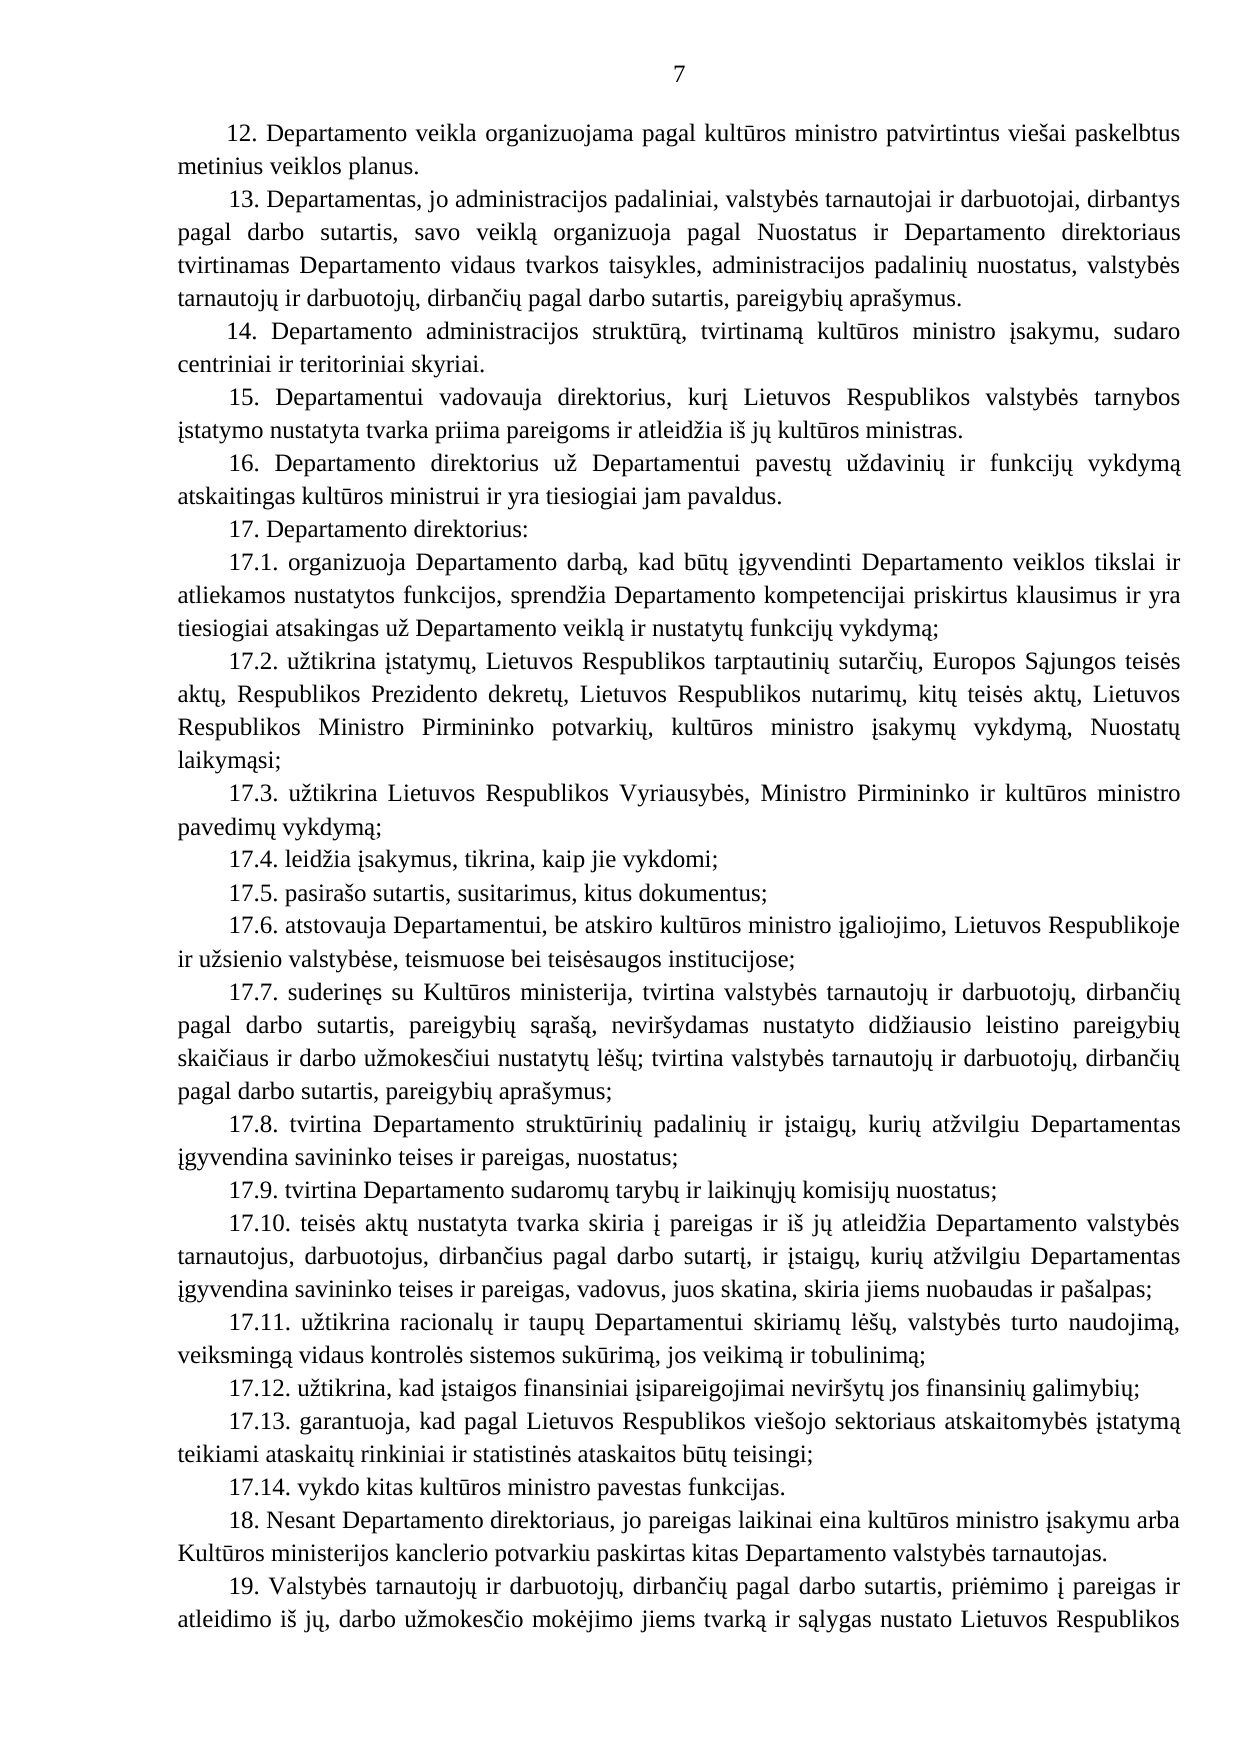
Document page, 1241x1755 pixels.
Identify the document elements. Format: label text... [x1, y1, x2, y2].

text 14. Departamento administracijos struktūrą, tvirtinamą kultūros ministro įsakymu, sudaro centriniai ir teritoriniai skyriai. [177, 316, 1181, 378]
text 15. Departamentui vadovauja direktorius, kurį Lietuvos Respublikos valstybės tarnybos įstatymo nustatyta tvarka priima pareigoms ir atleidžia iš jų kultūros ministras. [177, 382, 1181, 444]
text 17.4. leidžia įsakymus, tikrina, kaip jie vykdomi; [177, 844, 1181, 873]
text 18. Nesant Departamento direktoriaus, jo pareigas laikinai eina kultūros ministro įsakymu arba Kultūros ministerijos kanclerio potvarkiu paskirtas kitas Departamento valstybės tarnautojas. [177, 1505, 1181, 1567]
text 13. Departamentas, jo administracijos padaliniai, valstybės tarnautojai ir darbuotojai, dirbantys pagal darbo sutartis, savo veiklą organizuoja pagal Nuostatus ir Departamento direktoriaus tvirtinamas Departamento vidaus tvarkos taisykles, administracijos padalinių nuostatus, valstybės tarnautojų ir darbuotojų, dirbančių pagal darbo sutartis, pareigybių aprašymus. [177, 184, 1181, 312]
text 17. Departamento direktorius: [177, 514, 1181, 543]
text 17.2. užtikrina įstatymų, Lietuvos Respublikos tarptautinių sutarčių, Europos Sąjungos teisės aktų, Respublikos Prezidento dekretų, Lietuvos Respublikos nutarimų, kitų teisės aktų, Lietuvos Respublikos Ministro Pirmininko potvarkių, kultūros ministro įsakymų vykdymą, Nuostatų laikymąsi; [177, 646, 1181, 774]
text 17.7. suderinęs su Kultūros ministerija, tvirtina valstybės tarnautojų ir darbuotojų, dirbančių pagal darbo sutartis, pareigybių sąrašą, neviršydamas nustatyto didžiausio leistino pareigybių skaičiaus ir darbo užmokesčiui nustatytų lėšų; tvirtina valstybės tarnautojų ir darbuotojų, dirbančių pagal darbo sutartis, pareigybių aprašymus; [177, 977, 1181, 1104]
text 17.14. vykdo kitas kultūros ministro pavestas funkcijas. [177, 1472, 1181, 1501]
text 17.12. užtikrina, kad įstaigos finansiniai įsipareigojimai neviršytų jos finansinių galimybių; [177, 1373, 1181, 1402]
text 17.9. tvirtina Departamento sudaromų tarybų ir laikinųjų komisijų nuostatus; [177, 1175, 1181, 1203]
text 17.1. organizuoja Departamento darbą, kad būtų įgyvendinti Departamento veiklos tikslai ir atliekamos nustatytos funkcijos, sprendžia Departamento kompetencijai priskirtus klausimus ir yra tiesiogiai atsakingas už Departamento veiklą ir nustatytų funkcijų vykdymą; [177, 547, 1181, 642]
text 17.8. tvirtina Departamento struktūrinių padalinių ir įstaigų, kurių atžvilgiu Departamentas įgyvendina savininko teises ir pareigas, nuostatus; [177, 1109, 1181, 1171]
text 17.13. garantuoja, kad pagal Lietuvos Respublikos viešojo sektoriaus atskaitomybės įstatymą teikiami ataskaitų rinkiniai ir statistinės ataskaitos būtų teisingi; [177, 1406, 1181, 1468]
text 17.3. užtikrina Lietuvos Respublikos Vyriausybės, Ministro Pirmininko ir kultūros ministro pavedimų vykdymą; [177, 778, 1181, 840]
text 16. Departamento direktorius už Departamentui pavestų uždavinių ir funkcijų vykdymą atskaitingas kultūros ministrui ir yra tiesiogiai jam pavaldus. [177, 448, 1181, 510]
text 17.10. teisės aktų nustatyta tvarka skiria į pareigas ir iš jų atleidžia Departamento valstybės tarnautojus, darbuotojus, dirbančius pagal darbo sutartį, ir įstaigų, kurių atžvilgiu Departamentas įgyvendina savininko teises ir pareigas, vadovus, juos skatina, skiria jiems nuobaudas ir pašalpas; [177, 1208, 1181, 1303]
text 19. Valstybės tarnautojų ir darbuotojų, dirbančių pagal darbo sutartis, priėmimo į pareigas ir atleidimo iš jų, darbo užmokesčio mokėjimo jiems tvarką ir sąlygas nustato Lietuvos Respublikos [177, 1571, 1181, 1633]
text 17.11. užtikrina racionalų ir taupų Departamentui skiriamų lėšų, valstybės turto naudojimą, veiksmingą vidaus kontrolės sistemos sukūrimą, jos veikimą ir tobulinimą; [177, 1307, 1181, 1369]
text 17.6. atstovauja Departamentui, be atskiro kultūros ministro įgaliojimo, Lietuvos Respublikoje ir užsienio valstybėse, teismuose bei teisėsaugos institucijose; [177, 911, 1181, 972]
text 17.5. pasirašo sutartis, susitarimus, kitus dokumentus; [177, 878, 1181, 906]
text 12. Departamento veikla organizuojama pagal kultūros ministro patvirtintus viešai paskelbtus metinius veiklos planus. [177, 118, 1181, 180]
